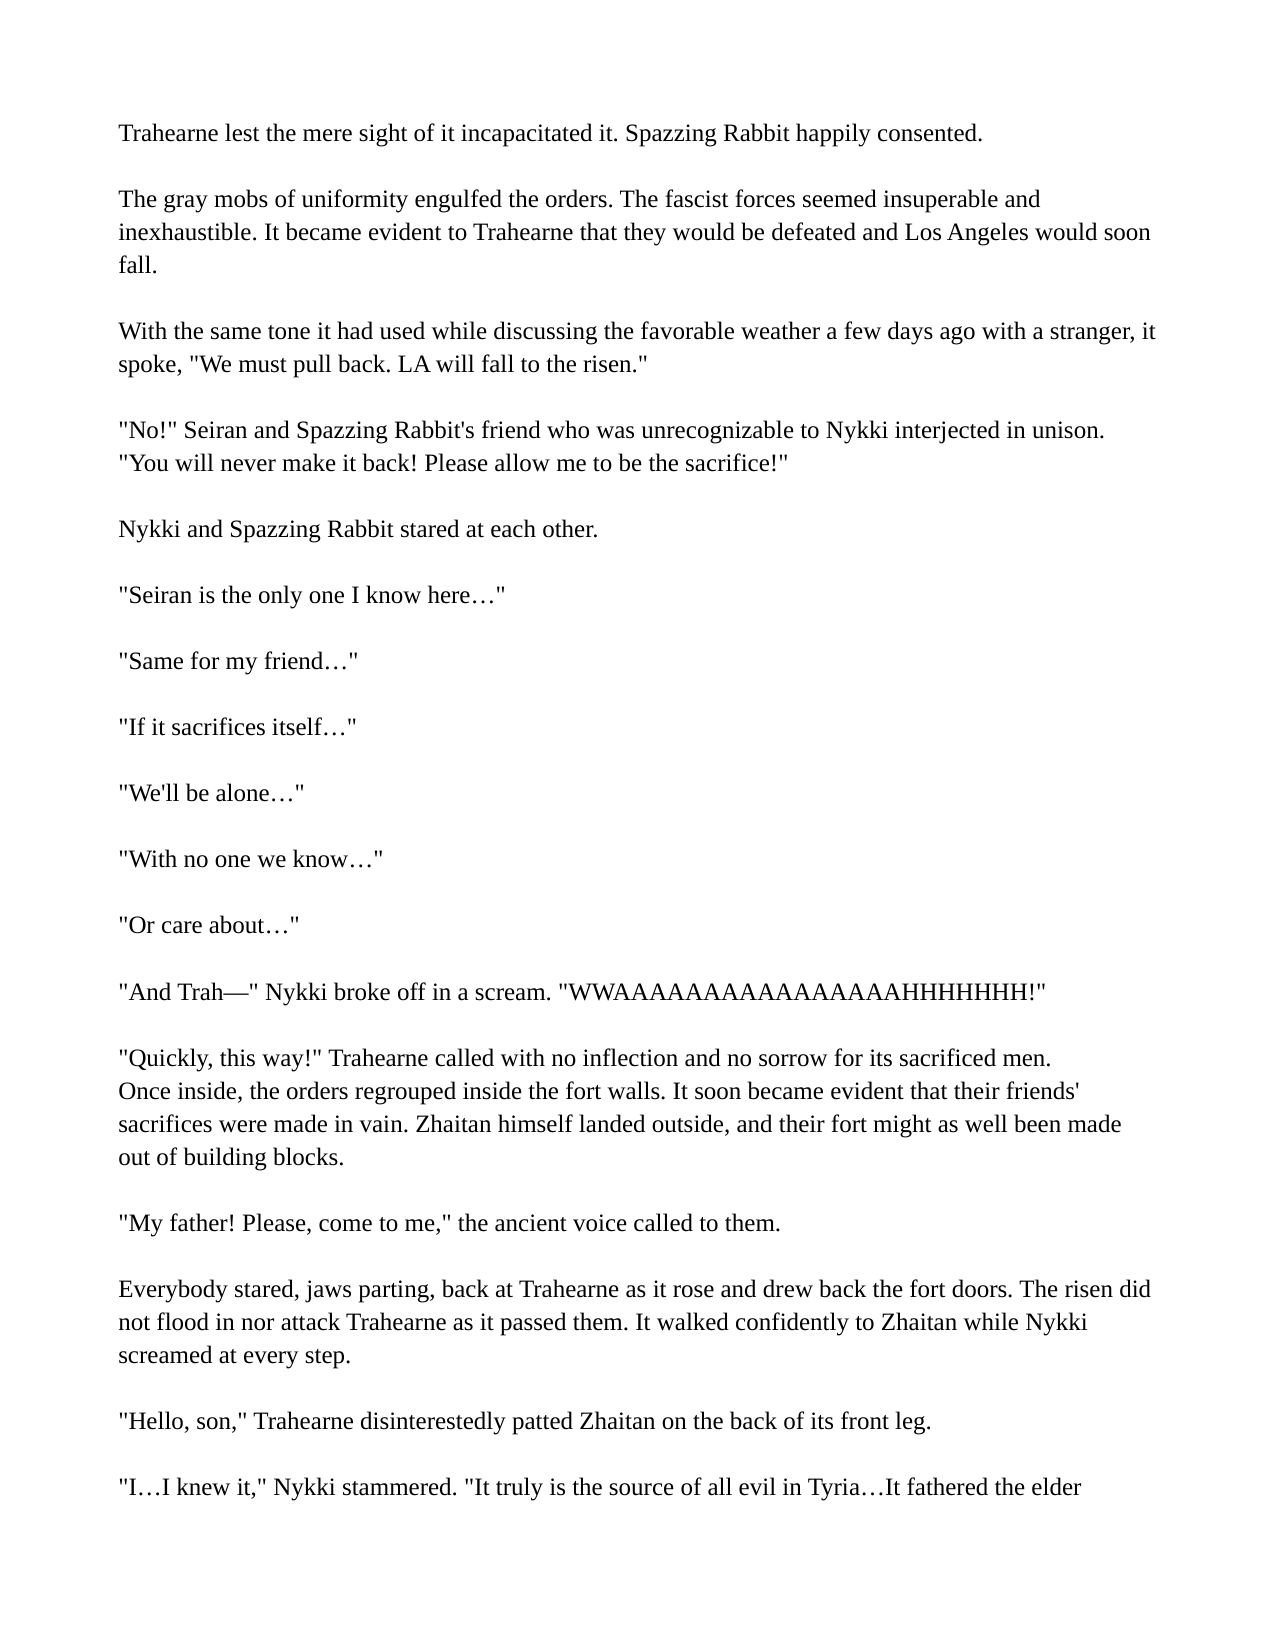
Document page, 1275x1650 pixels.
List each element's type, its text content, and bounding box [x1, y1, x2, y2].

text Trahearne lest the mere sight of it incapacitated it. Spazzing Rabbit happily consented. The gray mobs of uniformity engulfed the orders. The fascist forces seemed insuperable and inexhaustible. It became evident to Trahearne that they would be defeated and Los Angeles would soon fall. With the same tone it had used while discussing the favorable weather a few days ago with a stranger, it spoke, "We must pull back. LA will fall to the risen." "No!" Seiran and Spazzing Rabbit's friend who was unrecognizable to Nykki interjected in unison. "You will never make it back! Please allow me to be the sacrifice!" Nykki and Spazzing Rabbit stared at each other. "Seiran is the only one I know here…" "Same for my friend…" "If it sacrifices itself…" "We'll be alone…" "With no one we know…" "Or care about…" "And Trah—" Nykki broke off in a scream. "WWAAAAAAAAAAAAAAAAHHHHHHH!" "Quickly, this way!" Trahearne called with no inflection and no sorrow for its sacrificed men. Once inside, the orders regrouped inside the fort walls. It soon became evident that their friends' sacrifices were made in vain. Zhaitan himself landed outside, and their fort might as well been made out of building blocks. "My father! Please, come to me," the ancient voice called to them. Everybody stared, jaws parting, back at Trahearne as it rose and drew back the fort doors. The risen did not flood in nor attack Trahearne as it passed them. It walked confidently to Zhaitan while Nykki screamed at every step. "Hello, son," Trahearne disinterestedly patted Zhaitan on the back of its front leg. "I…I knew it," Nykki stammered. "It truly is the source of all evil in Tyria…It fathered the elder [118, 118, 1157, 1501]
